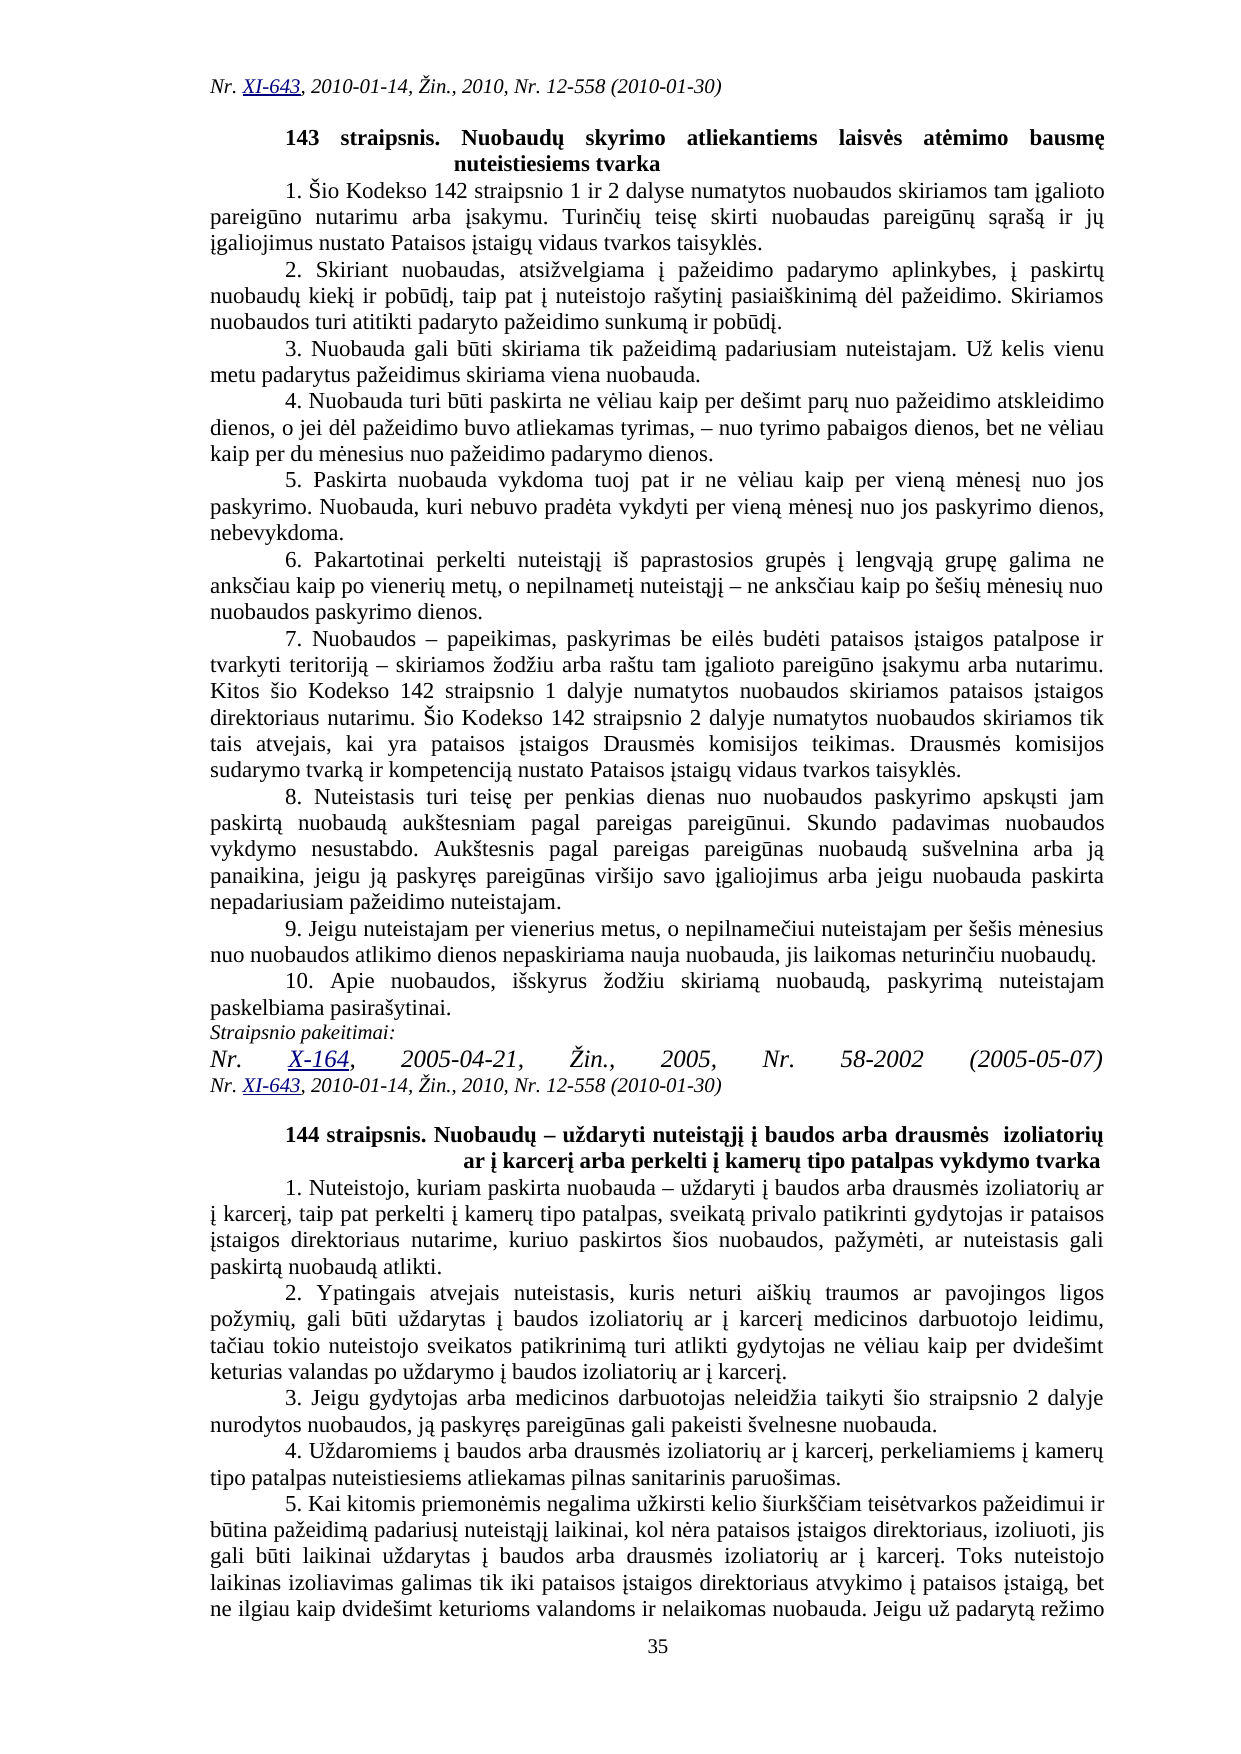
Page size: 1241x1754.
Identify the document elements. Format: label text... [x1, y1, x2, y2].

text 9. Jeigu nuteistajam per vienerius metus, o nepilnamečiui nuteistajam per šešis mėnesius nuo nuobaudos atlikimo dienos nepaskiriama nauja nuobauda, jis laikomas neturinčiu nuobaudų. [210, 914, 1106, 967]
text 2. Skiriant nuobaudas, atsižvelgiama į pažeidimo padarymo aplinkybes, į paskirtų nuobaudų kiekį ir pobūdį, taip pat į nuteistojo rašytinį pasiaiškinimą dėl pažeidimo. Skiriamos nuobaudos turi atitikti padaryto pažeidimo sunkumą ir pobūdį. [210, 256, 1106, 335]
text 8. Nuteistasis turi teisę per penkias dienas nuo nuobaudos paskyrimo apskųsti jam paskirtą nuobaudą aukštesniam pagal pareigas pareigūnui. Skundo padavimas nuobaudos vykdymo nesustabdo. Aukštesnis pagal pareigas pareigūnas nuobaudą sušvelnina arba ją panaikina, jeigu ją paskyręs pareigūnas viršijo savo įgaliojimus arba jeigu nuobauda paskirta nepadariusiam pažeidimo nuteistajam. [210, 783, 1106, 914]
text 10. Apie nuobaudos, išskyrus žodžiu skiriamą nuobaudą, paskyrimą nuteistajam paskelbiama pasirašytinai. [210, 967, 1106, 1020]
text 3. Jeigu gydytojas arba medicinos darbuotojas neleidžia taikyti šio straipsnio 2 dalyje nurodytos nuobaudos, ją paskyręs pareigūnas gali pakeisti švelnesne nuobauda. [210, 1384, 1106, 1437]
text 5. Kai kitomis priemonėmis negalima užkirsti kelio šiurkščiam teisėtvarkos pažeidimui ir būtina pažeidimą padariusį nuteistąjį laikinai, kol nėra pataisos įstaigos direktoriaus, izoliuoti, jis gali būti laikinai uždarytas į baudos arba drausmės izoliatorių ar į karcerį. Toks nuteistojo laikinas izoliavimas galimas tik iki pataisos įstaigos direktoriaus atvykimo į pataisos įstaigą, bet ne ilgiau kaip dvidešimt keturioms valandoms ir nelaikomas nuobauda. Jeigu už padarytą režimo [210, 1490, 1106, 1622]
text Straipsnio pakeitimai: [210, 1020, 1106, 1044]
text 4. Nuobauda turi būti paskirta ne vėliau kaip per dešimt parų nuo pažeidimo atskleidimo dienos, o jei dėl pažeidimo buvo atliekamas tyrimas, – nuo tyrimo pabaigos dienos, bet ne vėliau kaip per du mėnesius nuo pažeidimo padarymo dienos. [210, 387, 1106, 467]
text 144 straipsnis. Nuobaudų – uždaryti nuteistąjį į baudos arba drausmės izoliatorių ar į karcerį arba perkelti į kamerų tipo patalpas vykdymo tvarka [285, 1121, 1106, 1174]
text 1. Nuteistojo, kuriam paskirta nuobauda – uždaryti į baudos arba drausmės izoliatorių ar į karcerį, taip pat perkelti į kamerų tipo patalpas, sveikatą privalo patikrinti gydytojas ir pataisos įstaigos direktoriaus nutarime, kuriuo paskirtos šios nuobaudos, pažymėti, ar nuteistasis gali paskirtą nuobaudą atlikti. [210, 1174, 1106, 1279]
text Nr. X-164, 2005-04-21, Žin., 2005, Nr. 58-2002 (2005-05-07) Nr. XI-643, 2010-01-14, Žin., 2010, Nr. 12-558 (2010-01-30) [210, 1044, 1106, 1097]
text 4. Uždaromiems į baudos arba drausmės izoliatorių ar į karcerį, perkeliamiems į kamerų tipo patalpas nuteistiesiems atliekamas pilnas sanitarinis paruošimas. [210, 1437, 1106, 1490]
text 5. Paskirta nuobauda vykdoma tuoj pat ir ne vėliau kaip per vieną mėnesį nuo jos paskyrimo. Nuobauda, kuri nebuvo pradėta vykdyti per vieną mėnesį nuo jos paskyrimo dienos, nebevykdoma. [210, 467, 1106, 546]
text 1. Šio Kodekso 142 straipsnio 1 ir 2 dalyse numatytos nuobaudos skiriamos tam įgalioto pareigūno nutarimu arba įsakymu. Turinčių teisę skirti nuobaudas pareigūnų sąrašą ir jų įgaliojimus nustato Pataisos įstaigų vidaus tvarkos taisyklės. [210, 177, 1106, 256]
text Nr. XI-643, 2010-01-14, Žin., 2010, Nr. 12-558 (2010-01-30) [210, 73, 1106, 98]
text 7. Nuobaudos – papeikimas, paskyrimas be eilės budėti pataisos įstaigos patalpose ir tvarkyti teritoriją – skiriamos žodžiu arba raštu tam įgalioto pareigūno įsakymu arba nutarimu. Kitos šio Kodekso 142 straipsnio 1 dalyje numatytos nuobaudos skiriamos pataisos įstaigos direktoriaus nutarimu. Šio Kodekso 142 straipsnio 2 dalyje numatytos nuobaudos skiriamos tik tais atvejais, kai yra pataisos įstaigos Drausmės komisijos teikimas. Drausmės komisijos sudarymo tvarką ir kompetenciją nustato Pataisos įstaigų vidaus tvarkos taisyklės. [210, 625, 1106, 783]
text 6. Pakartotinai perkelti nuteistąjį iš paprastosios grupės į lengvąją grupę galima ne anksčiau kaip po vienerių metų, o nepilnametį nuteistąjį – ne anksčiau kaip po šešių mėnesių nuo nuobaudos paskyrimo dienos. [210, 546, 1106, 625]
text 2. Ypatingais atvejais nuteistasis, kuris neturi aiškių traumos ar pavojingos ligos požymių, gali būti uždarytas į baudos izoliatorių ar į karcerį medicinos darbuotojo leidimu, tačiau tokio nuteistojo sveikatos patikrinimą turi atlikti gydytojas ne vėliau kaip per dvidešimt keturias valandas po uždarymo į baudos izoliatorių ar į karcerį. [210, 1279, 1106, 1384]
text 143 straipsnis. Nuobaudų skyrimo atliekantiems laisvės atėmimo bausmę nuteistiesiems tvarka [285, 124, 1106, 177]
text 3. Nuobauda gali būti skiriama tik pažeidimą padariusiam nuteistajam. Už kelis vienu metu padarytus pažeidimus skiriama viena nuobauda. [210, 335, 1106, 387]
